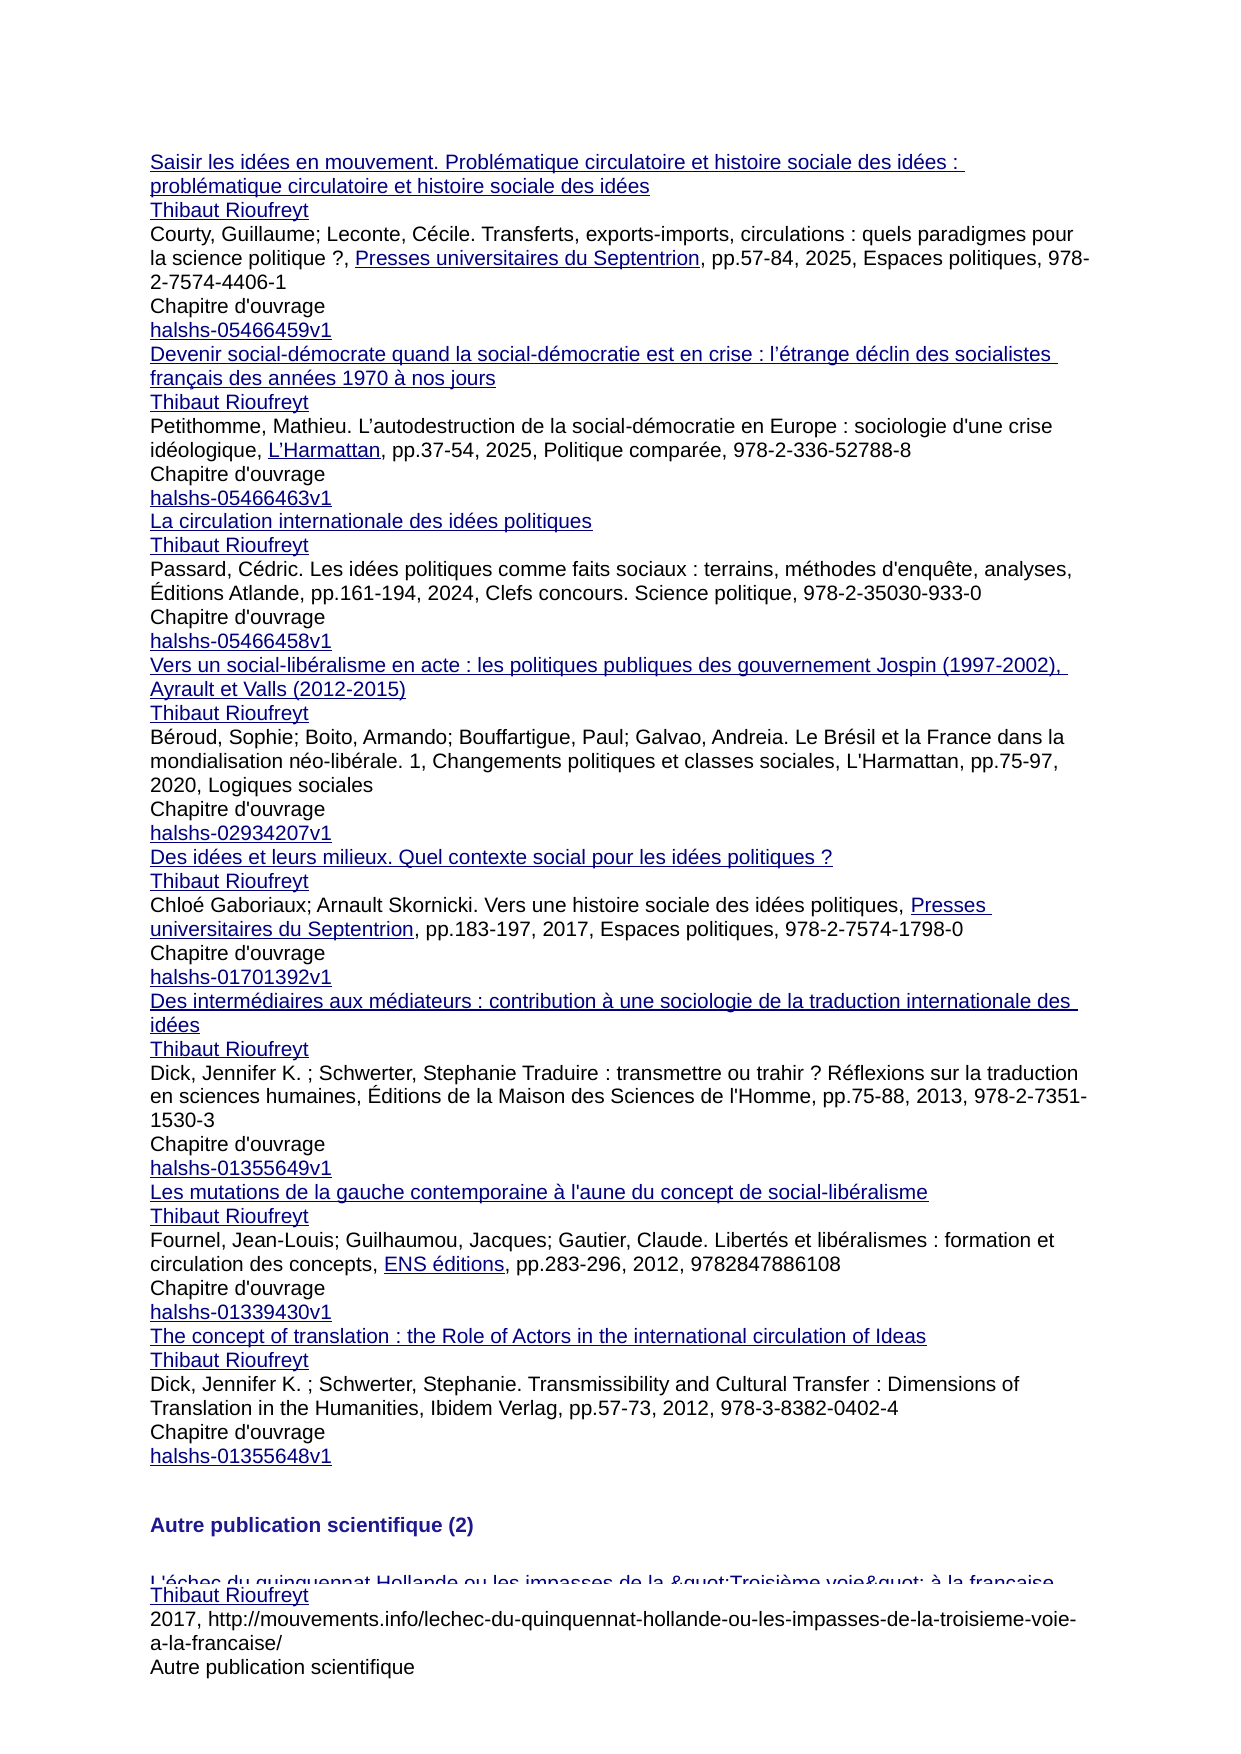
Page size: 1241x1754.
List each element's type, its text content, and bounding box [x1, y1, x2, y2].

table_cell Des intermédiaires aux médiateurs : contribution à une sociologie de la traduction internationale des idées Thibaut Rioufreyt Dick, Jennifer K. ; Schwerter, Stephanie Traduire : transmettre ou trahir ? Réflexions sur la traduction en sciences humaines, Éditions de la Maison des Sciences de l'Homme, pp.75-88, 2013, 978-2-7351-1530-3 Chapitre d'ouvrage halshs-01355649v1 [150, 989, 1090, 1180]
subtitle Autre publication scientifique (2) [150, 1512, 1090, 1536]
table_cell La circulation internationale des idées politiques Thibaut Rioufreyt Passard, Cédric. Les idées politiques comme faits sociaux : terrains, méthodes d'enquête, analyses, Éditions Atlande, pp.161-194, 2024, Clefs concours. Science politique, 978-2-35030-933-0 Chapitre d'ouvrage halshs-05466458v1 [150, 509, 1090, 653]
table_cell Devenir social-démocrate quand la social-démocratie est en crise : l’étrange déclin des socialistes français des années 1970 à nos jours Thibaut Rioufreyt Petithomme, Mathieu. L’autodestruction de la social-démocratie en Europe : sociologie d'une crise idéologique, L’Harmattan, pp.37-54, 2025, Politique comparée, 978-2-336-52788-8 Chapitre d'ouvrage halshs-05466463v1 [150, 342, 1090, 509]
table_cell Vers un social-libéralisme en acte : les politiques publiques des gouvernement Jospin (1997-2002), Ayrault et Valls (2012-2015) Thibaut Rioufreyt Béroud, Sophie; Boito, Armando; Bouffartigue, Paul; Galvao, Andreia. Le Brésil et la France dans la mondialisation néo-libérale. 1, Changements politiques et classes sociales, L'Harmattan, pp.75-97, 2020, Logiques sociales Chapitre d'ouvrage halshs-02934207v1 [150, 653, 1090, 845]
table_cell Les mutations de la gauche contemporaine à l'aune du concept de social-libéralisme Thibaut Rioufreyt Fournel, Jean-Louis; Guilhaumou, Jacques; Gautier, Claude. Libertés et libéralismes : formation et circulation des concepts, ENS éditions, pp.283-296, 2012, 9782847886108 Chapitre d'ouvrage halshs-01339430v1 [150, 1180, 1090, 1324]
table_cell The concept of translation : the Role of Actors in the international circulation of Ideas Thibaut Rioufreyt Dick, Jennifer K. ; Schwerter, Stephanie. Transmissibility and Cultural Transfer : Dimensions of Translation in the Humanities, Ibidem Verlag, pp.57-73, 2012, 978-3-8382-0402-4 Chapitre d'ouvrage halshs-01355648v1 [150, 1324, 1090, 1468]
table_header L'échec du quinquennat Hollande ou les impasses de la &quot;Troisième voie&quot; à la française Thibaut Rioufreyt 2017, http://mouvements.info/lechec-du-quinquennat-hollande-ou-les-impasses-de-la-troisieme-voie-a-la-francaise/ Autre publication scientifique [150, 1571, 1090, 1679]
table_header Saisir les idées en mouvement. Problématique circulatoire et histoire sociale des idées : problématique circulatoire et histoire sociale des idées Thibaut Rioufreyt Courty, Guillaume; Leconte, Cécile. Transferts, exports-imports, circulations : quels paradigmes pour la science politique ?, Presses universitaires du Septentrion, pp.57-84, 2025, Espaces politiques, 978-2-7574-4406-1 Chapitre d'ouvrage halshs-05466459v1 [150, 150, 1090, 342]
table_cell Des idées et leurs milieux. Quel contexte social pour les idées politiques ? Thibaut Rioufreyt Chloé Gaboriaux; Arnault Skornicki. Vers une histoire sociale des idées politiques, Presses universitaires du Septentrion, pp.183-197, 2017, Espaces politiques, 978-2-7574-1798-0 Chapitre d'ouvrage halshs-01701392v1 [150, 845, 1090, 988]
